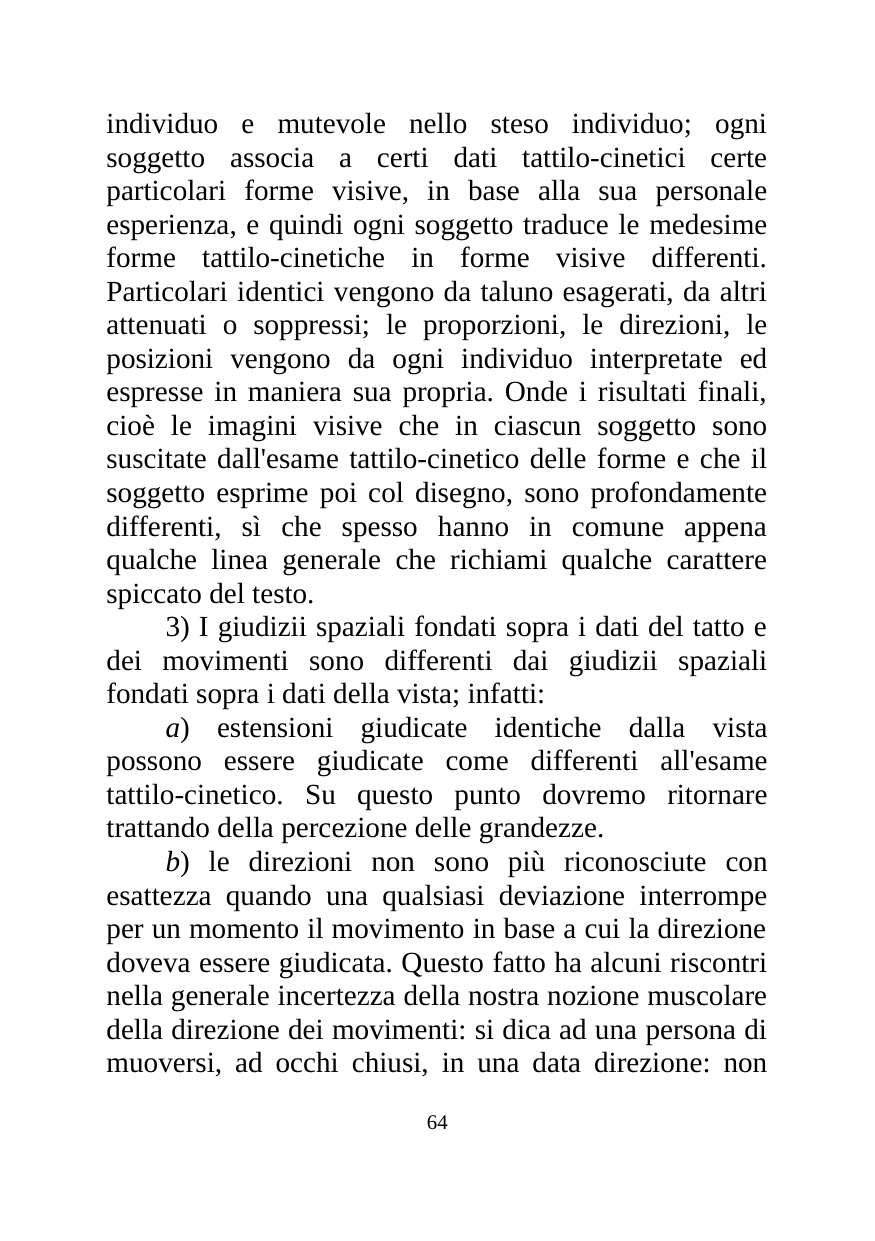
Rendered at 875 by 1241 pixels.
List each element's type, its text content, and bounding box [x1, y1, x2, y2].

text individuo e mutevole nello steso individuo; ogni soggetto associa a certi dati tattilo-cinetici certe particolari forme visive, in base alla sua personale esperienza, e quindi ogni soggetto traduce le medesime forme tattilo-cinetiche in forme visive differenti. Particolari identici vengono da taluno esagerati, da altri attenuati o soppressi; le proporzioni, le direzioni, le posizioni vengono da ogni individuo interpretate ed espresse in maniera sua propria. Onde i risultati finali, cioè le imagini visive che in ciascun soggetto sono suscitate dall'esame tattilo-cinetico delle forme e che il soggetto esprime poi col disegno, sono profondamente differenti, sì che spesso hanno in comune appena qualche linea generale che richiami qualche carattere spiccato del testo. [106, 106, 768, 609]
text 3) I giudizii spaziali fondati sopra i dati del tatto e dei movimenti sono differenti dai giudizii spaziali fondati sopra i dati della vista; infatti: [106, 609, 768, 710]
text a) estensioni giudicate identiche dalla vista possono essere giudicate come differenti all'esame tattilo-cinetico. Su questo punto dovremo ritornare trattando della percezione delle grandezze. [106, 710, 768, 844]
text b) le direzioni non sono più riconosciute con esattezza quando una qualsiasi deviazione interrompe per un momento il movimento in base a cui la direzione doveva essere giudicata. Questo fatto ha alcuni riscontri nella generale incertezza della nostra nozione muscolare della direzione dei movimenti: si dica ad una persona di muoversi, ad occhi chiusi, in una data direzione: non [106, 844, 768, 1079]
